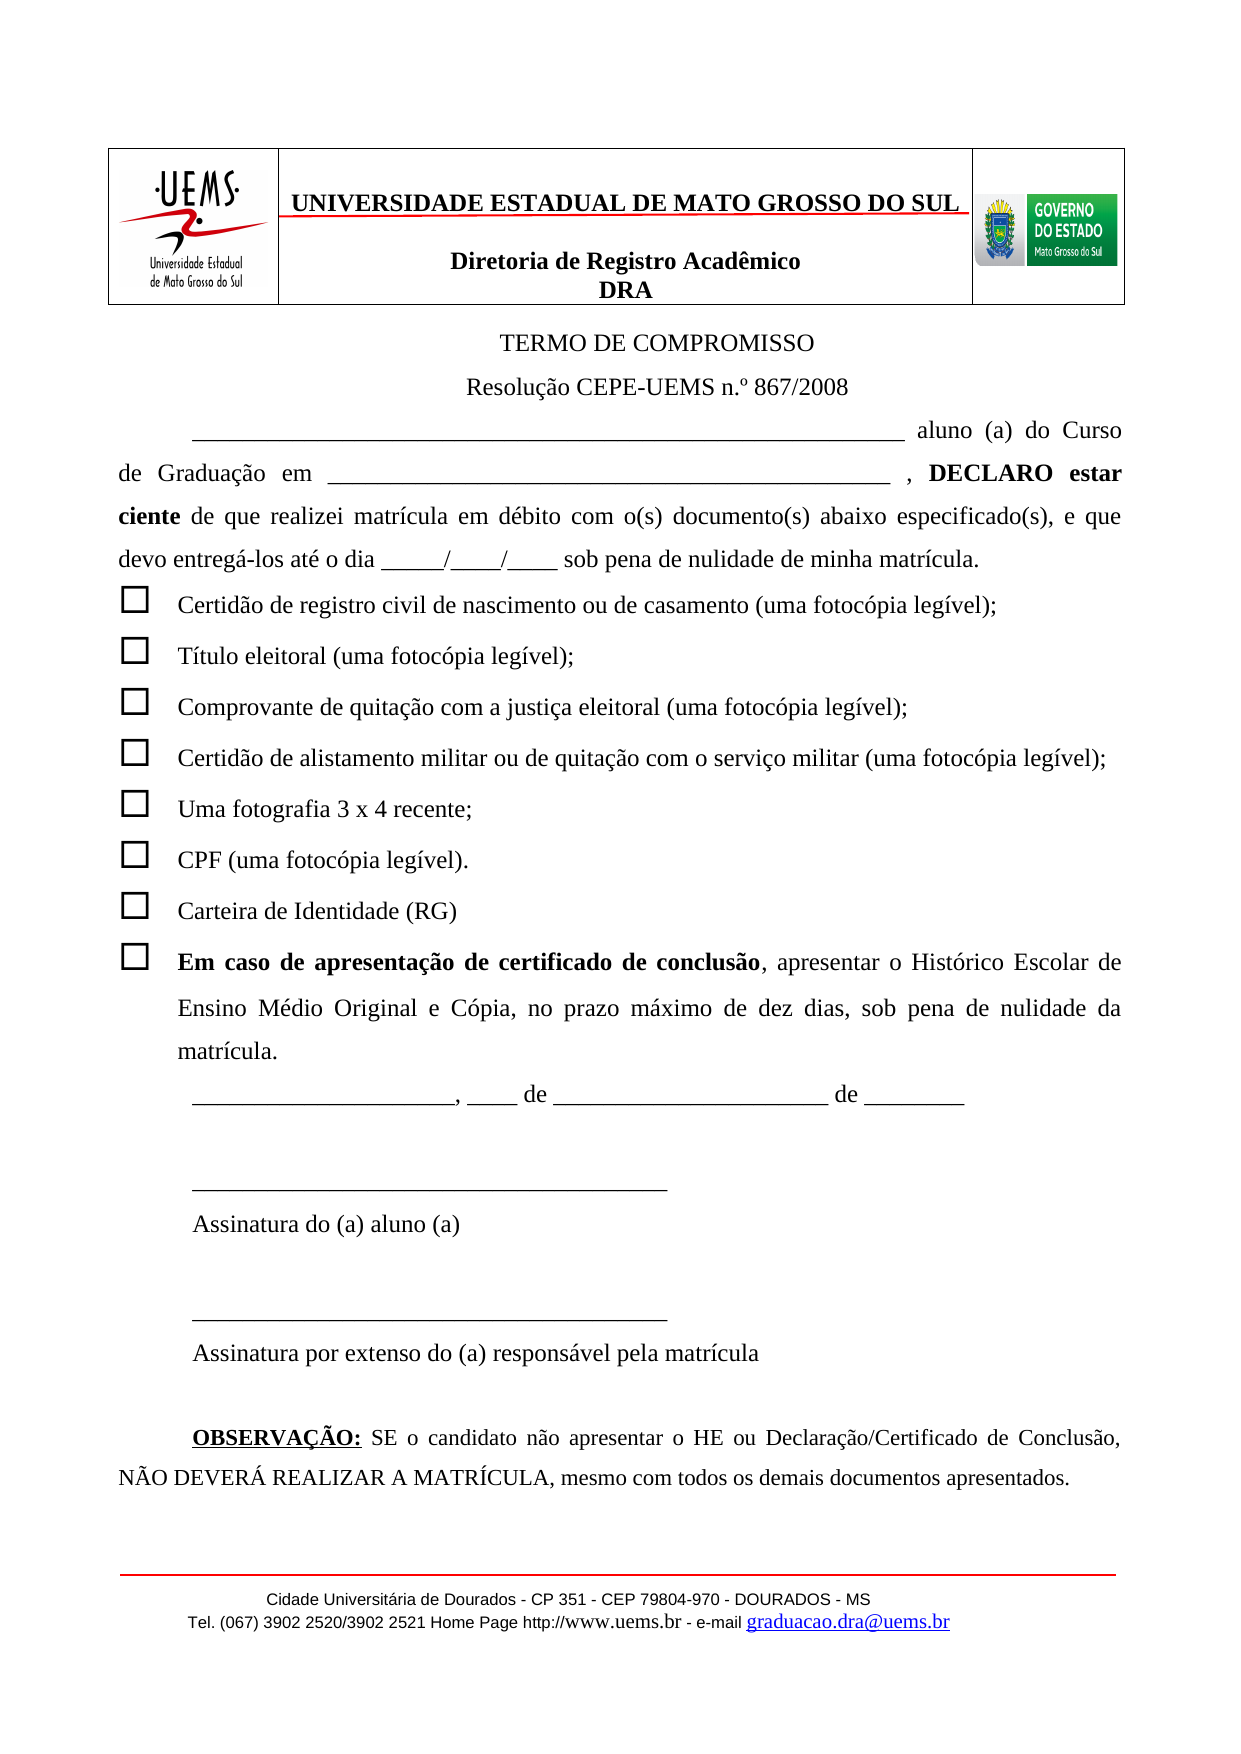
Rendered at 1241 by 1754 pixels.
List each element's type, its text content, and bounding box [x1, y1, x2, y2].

list Carteira de Identidade (RG) [118, 893, 1122, 928]
text TERMO DE COMPROMISSO [118, 328, 1122, 357]
text Resolução CEPE-UEMS n.º 867/2008 [118, 372, 1122, 400]
text _________________________________________________________ aluno (a) do Curso de Graduação em _____________________________________________ , DECLARO estar ciente de que realizei matrícula em débito com o(s) documento(s) abaixo especificado(s), e que devo entregá-los até o dia _____/____/____ sob pena de nulidade de minha matrícula. [118, 415, 1122, 573]
list Em caso de apresentação de certificado de conclusão, apresentar o Histórico Escolar de Ensino Médio Original e Cópia, no prazo máximo de dez dias, sob pena de nulidade da matrícula. [118, 944, 1122, 1065]
text Assinatura por extenso do (a) responsável pela matrícula [118, 1338, 1122, 1367]
text OBSERVAÇÃO: SE o candidato não apresentar o HE ou Declaração/Certificado de Conclusão, NÃO DEVERÁ REALIZAR A MATRÍCULA, mesmo com todos os demais documentos apresentados. [118, 1424, 1122, 1490]
picture [118, 170, 269, 287]
list Comprovante de quitação com a justiça eleitoral (uma fotocópia legível); [118, 689, 1122, 723]
text ______________________________________ [118, 1295, 1122, 1324]
text Assinatura do (a) aluno (a) [118, 1209, 1122, 1237]
text _____________________, ____ de ______________________ de ________ [118, 1079, 1122, 1108]
list CPF (uma fotocópia legível). [118, 842, 1122, 877]
picture [973, 194, 1118, 267]
text ______________________________________ [118, 1166, 1122, 1194]
list Título eleitoral (uma fotocópia legível); [118, 638, 1122, 672]
list Certidão de alistamento militar ou de quitação com o serviço militar (uma fotocópia legível); [118, 740, 1122, 774]
list Certidão de registro civil de nascimento ou de casamento (uma fotocópia legível); [118, 587, 1122, 621]
list Uma fotografia 3 x 4 recente; [118, 791, 1122, 826]
